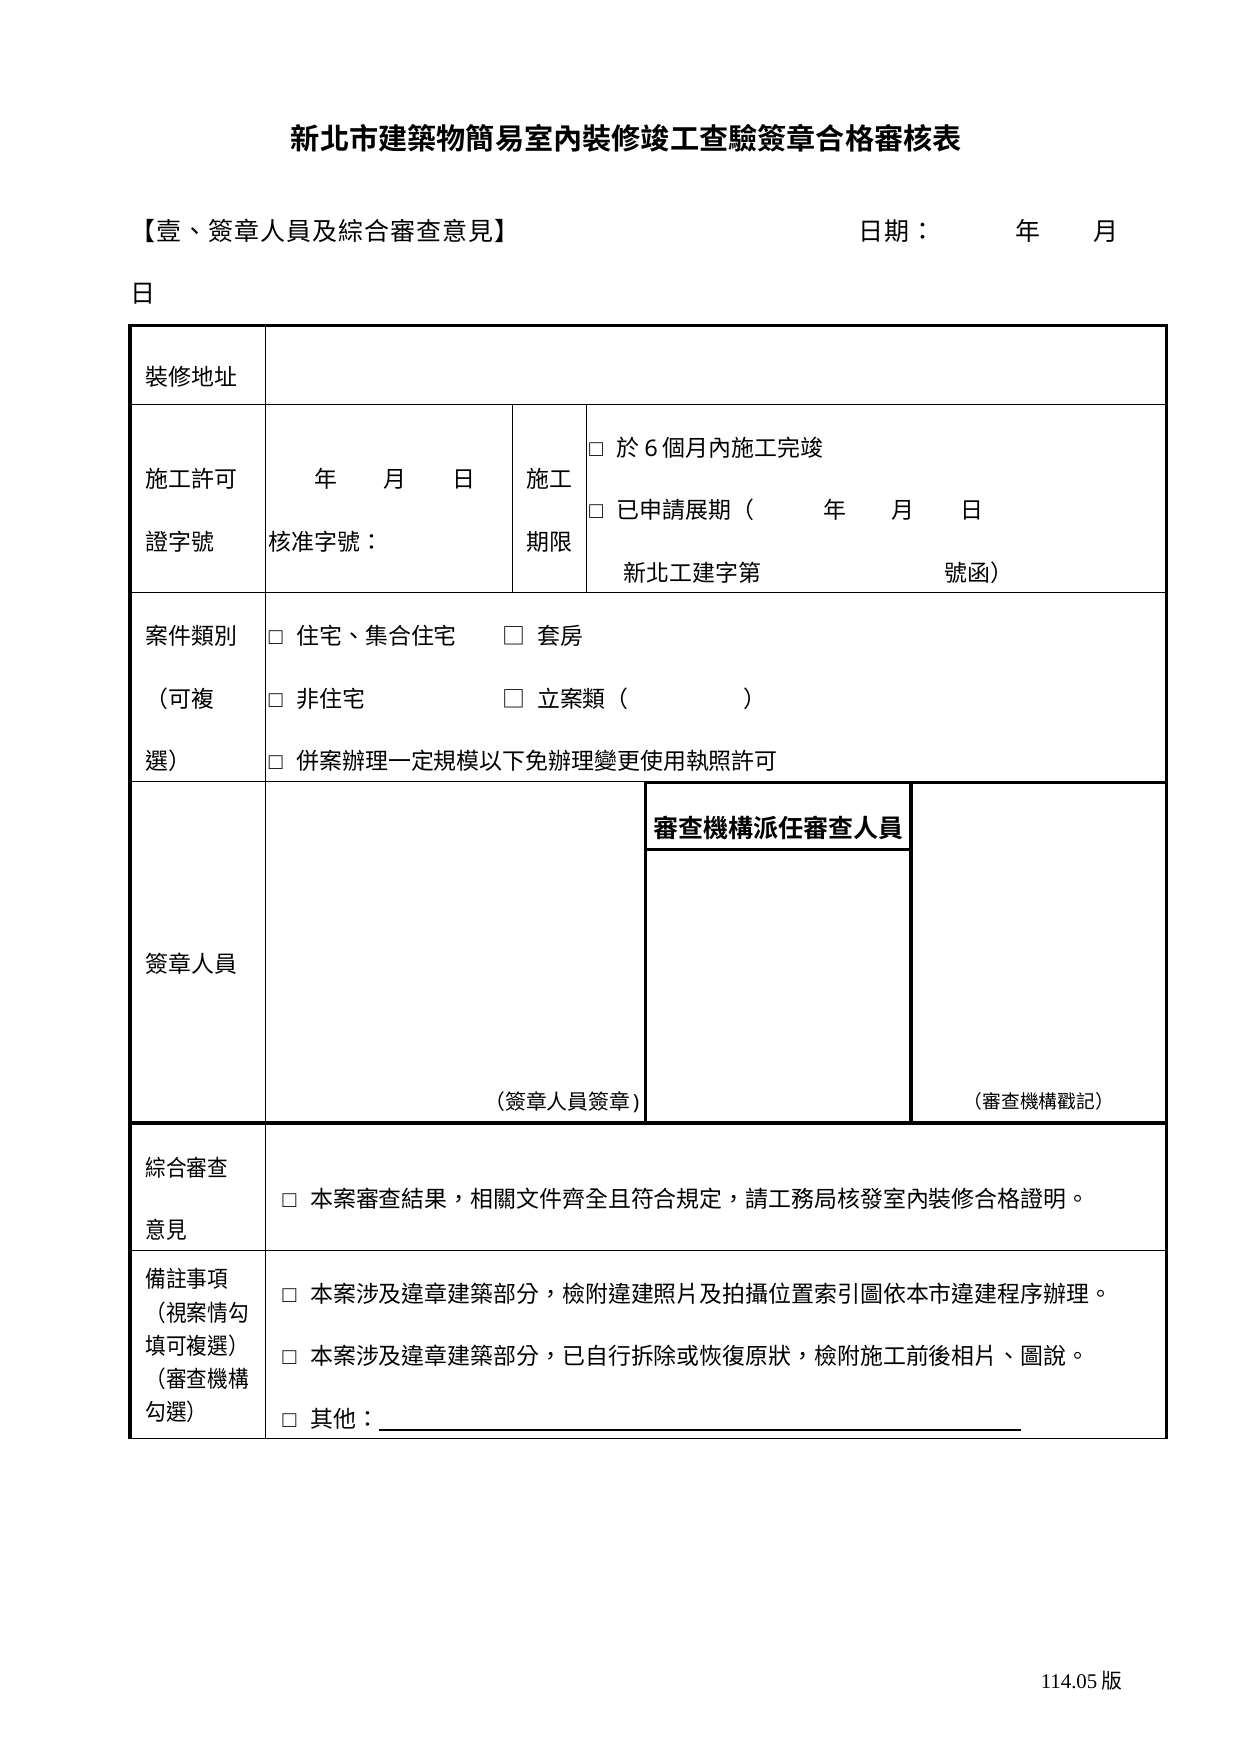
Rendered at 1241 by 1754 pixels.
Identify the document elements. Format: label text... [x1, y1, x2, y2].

text 【壹、簽章人員及綜合審查意見】 日期： 年 月 日 [130, 188, 1122, 313]
table_cell □ 本案涉及違章建築部分，檢附違建照片及拍攝位置索引圖依本市違建程序辦理。 □ 本案涉及違章建築部分，已自行拆除或恢復原狀，檢附施工前後相片、圖說。 □ 其他： [266, 1251, 1165, 1438]
table_cell 綜合審查 意見 [132, 1125, 265, 1249]
table_cell □ 本案審查結果，相關文件齊全且符合規定，請工務局核發室內裝修合格證明。 [266, 1125, 1165, 1249]
table_cell 施工期限 [513, 405, 586, 592]
table_header 裝修地址 [132, 327, 265, 403]
table_cell [647, 851, 909, 1121]
table_cell 備註事項（視案情勾填可複選） （審查機構勾選） [132, 1251, 265, 1438]
table_cell （審查機構戳記） [913, 784, 1165, 1121]
table_cell 案件類別 （可複選） [132, 593, 265, 781]
table_cell （簽章人員簽章) [266, 782, 644, 1121]
table_cell □ 於6個月內施工完竣 □ 已申請展期（ 年 月 日 新北工建字第 號函） [587, 405, 1165, 592]
table_cell 簽章人員 [132, 782, 265, 1121]
table_cell 審查機構派任審查人員 [647, 784, 909, 848]
text 新北市建築物簡易室內裝修竣工查驗簽章合格審核表 [130, 95, 1122, 158]
table_cell 施工許可證字號 [132, 405, 265, 592]
table_cell □ 住宅、集合住宅 □ 套房 □ 非住宅 □ 立案類（ ） □ 併案辦理一定規模以下免辦理變更使用執照許可 [266, 593, 1165, 781]
table_header [266, 327, 1165, 403]
table_cell 年 月 日 核准字號： [266, 405, 512, 592]
